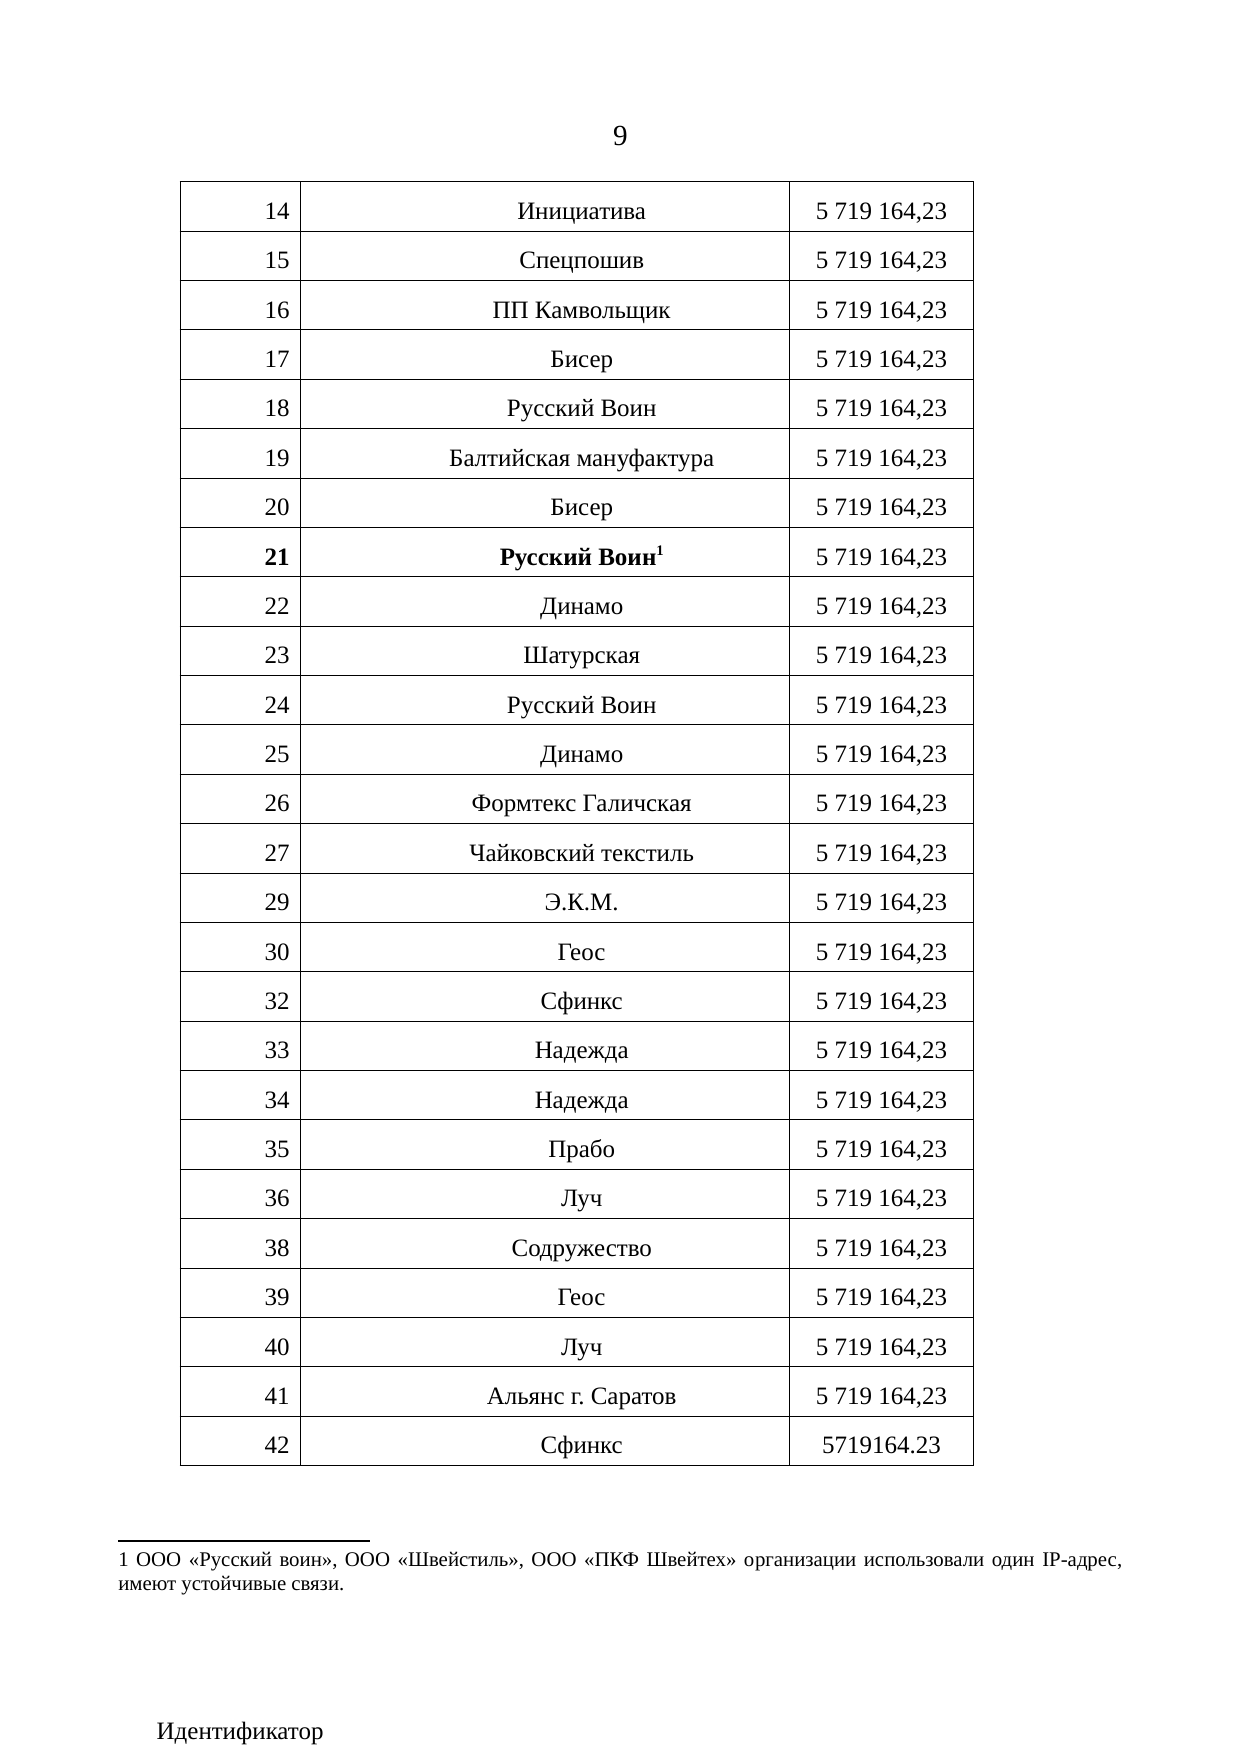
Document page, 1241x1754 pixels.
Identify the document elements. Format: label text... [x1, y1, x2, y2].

table_cell 22 [181, 577, 300, 626]
table_cell 29 [181, 874, 300, 922]
table_cell 5719164,23 [790, 1417, 973, 1465]
table_cell 5 719 164,23 [790, 1367, 973, 1416]
table_cell 5 719 164,23 [790, 577, 973, 626]
table_cell 5 719 164,23 [790, 1219, 973, 1267]
table_cell 5 719 164,23 [790, 479, 973, 527]
table_cell Луч [301, 1318, 789, 1366]
table_cell 40 [181, 1318, 300, 1366]
table_cell 5 719 164,23 [790, 281, 973, 329]
table_cell 18 [181, 380, 300, 428]
table_cell 35 [181, 1120, 300, 1169]
table_cell Сфинкс [301, 972, 789, 1021]
table_cell 27 [181, 824, 300, 872]
table_cell 5 719 164,23 [790, 1071, 973, 1119]
table_cell 23 [181, 627, 300, 675]
table_cell Русский Воин [301, 528, 789, 576]
table_cell Русский Воин [301, 380, 789, 428]
table_cell 21 [181, 528, 300, 576]
table_cell Спецпошив [301, 232, 789, 280]
table_cell Шатурская [301, 627, 789, 675]
table_cell 5 719 164,23 [790, 676, 973, 724]
table_cell Сфинкс [301, 1417, 789, 1465]
table_cell Балтийская мануфактура [301, 429, 789, 477]
table_cell Содружество [301, 1219, 789, 1267]
table_cell Надежда [301, 1071, 789, 1119]
table_cell 5 719 164,23 [790, 824, 973, 872]
table_cell Бисер [301, 479, 789, 527]
table_cell 5 719 164,23 [790, 923, 973, 971]
table_cell 5 719 164,23 [790, 380, 973, 428]
table_cell 5 719 164,23 [790, 232, 973, 280]
table_cell 5 719 164,23 [790, 1269, 973, 1317]
table_cell 19 [181, 429, 300, 477]
table_cell Прабо [301, 1120, 789, 1169]
table_cell Инициатива [301, 182, 789, 231]
table_cell 5 719 164,23 [790, 1318, 973, 1366]
table_cell 5 719 164,23 [790, 972, 973, 1021]
table_cell 5 719 164,23 [790, 1170, 973, 1218]
table_cell Динамо [301, 577, 789, 626]
table_cell Чайковский текстиль [301, 824, 789, 872]
table_cell 5 719 164,23 [790, 874, 973, 922]
table_cell 16 [181, 281, 300, 329]
table_cell 42 [181, 1417, 300, 1465]
table_cell 39 [181, 1269, 300, 1317]
table_cell 5 719 164,23 [790, 330, 973, 379]
table_cell 5 719 164,23 [790, 775, 973, 823]
table_cell Русский Воин [301, 676, 789, 724]
table_cell 41 [181, 1367, 300, 1416]
table_cell Динамо [301, 725, 789, 774]
table_cell 5 719 164,23 [790, 1022, 973, 1070]
table_cell 5 719 164,23 [790, 182, 973, 231]
table_cell 17 [181, 330, 300, 379]
table_cell 5 719 164,23 [790, 1120, 973, 1169]
table_cell Геос [301, 923, 789, 971]
table_cell 26 [181, 775, 300, 823]
table_cell 5 719 164,23 [790, 528, 973, 576]
table_cell 25 [181, 725, 300, 774]
table_cell 14 [181, 182, 300, 231]
table_cell Бисер [301, 330, 789, 379]
table_cell Э.К.М. [301, 874, 789, 922]
table_cell Альянс г. Саратов [301, 1367, 789, 1416]
table_cell 33 [181, 1022, 300, 1070]
table_cell ПП Камвольщик [301, 281, 789, 329]
table_cell 24 [181, 676, 300, 724]
table_cell Надежда [301, 1022, 789, 1070]
table_cell 15 [181, 232, 300, 280]
table_cell 20 [181, 479, 300, 527]
table_cell Формтекс Галичская [301, 775, 789, 823]
table_cell 32 [181, 972, 300, 1021]
table_cell 5 719 164,23 [790, 627, 973, 675]
table_cell 5 719 164,23 [790, 429, 973, 477]
table_cell 34 [181, 1071, 300, 1119]
table_cell Геос [301, 1269, 789, 1317]
table_cell 38 [181, 1219, 300, 1267]
table_cell Луч [301, 1170, 789, 1218]
table_cell 36 [181, 1170, 300, 1218]
table_cell 30 [181, 923, 300, 971]
table_cell 5 719 164,23 [790, 725, 973, 774]
